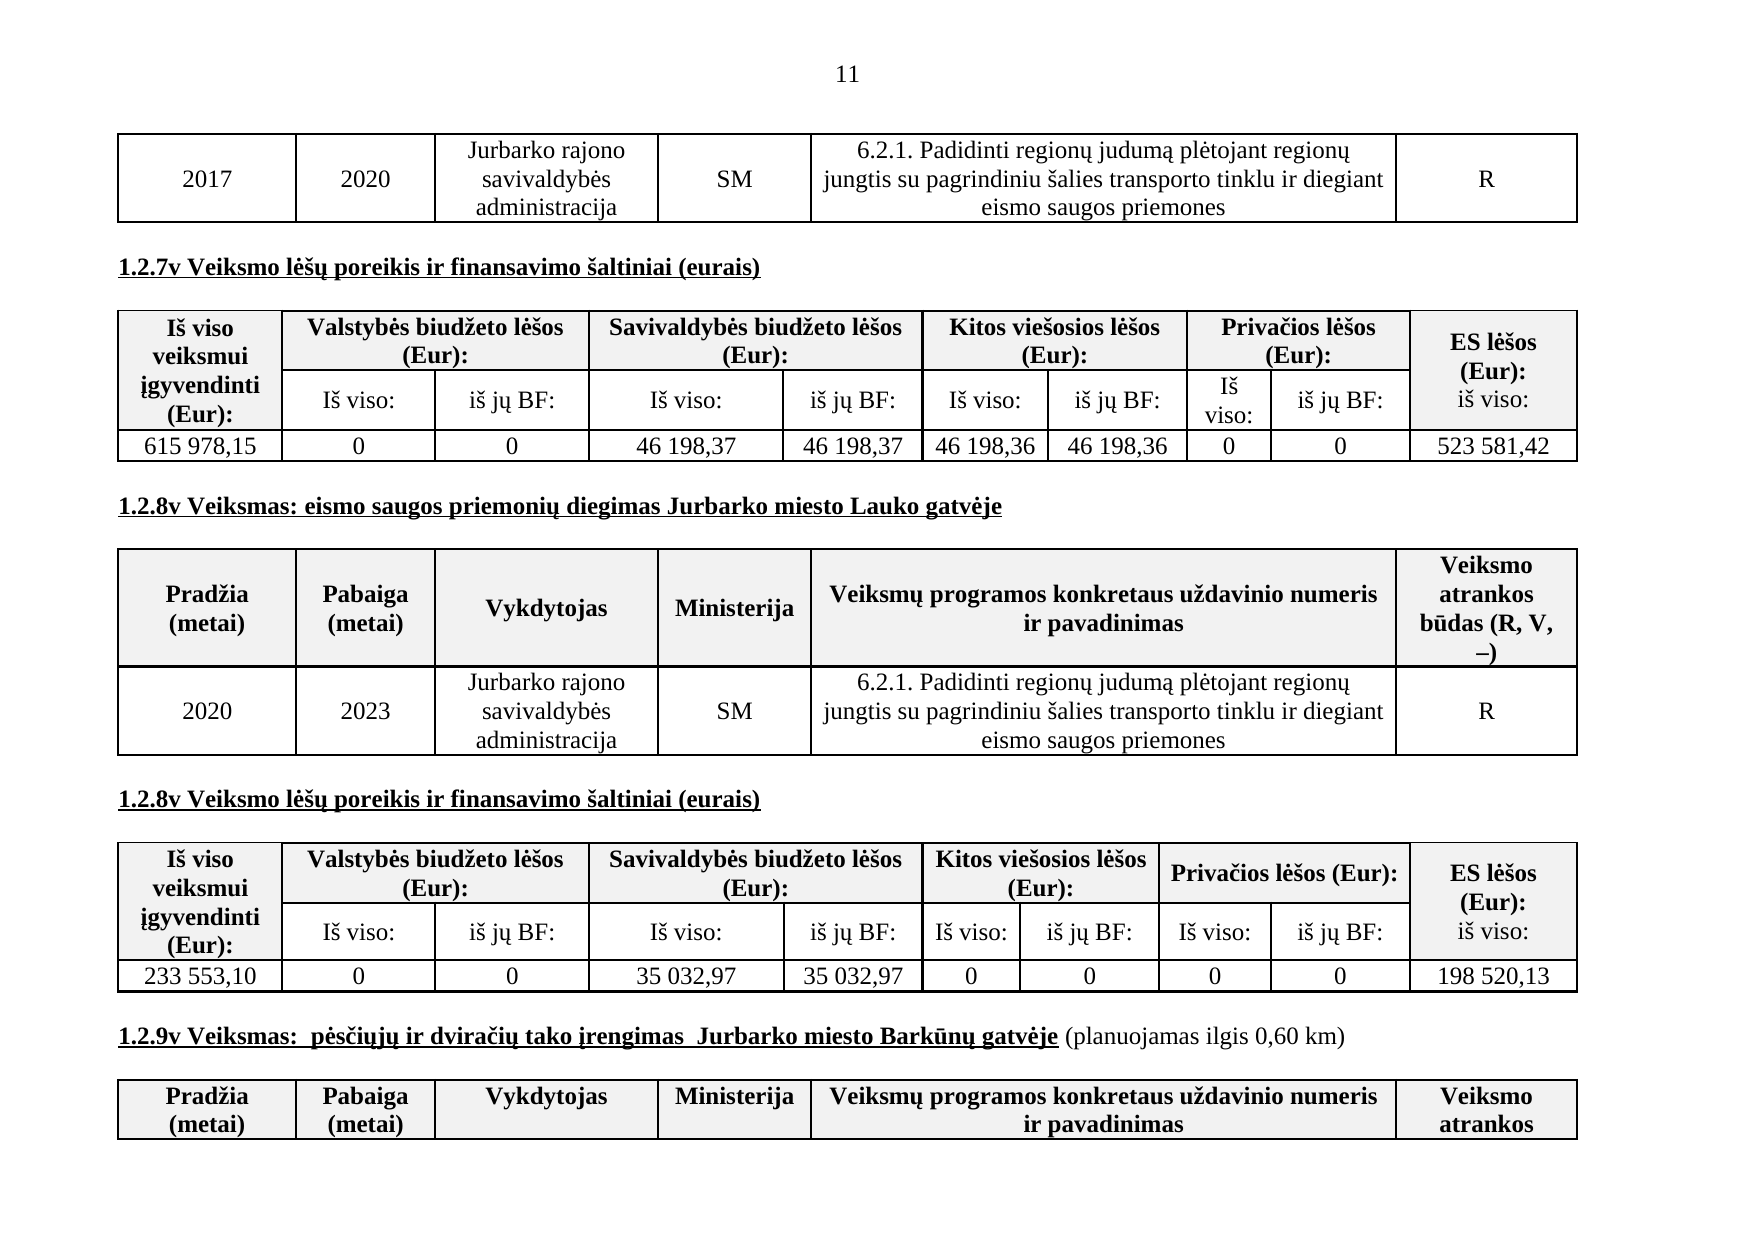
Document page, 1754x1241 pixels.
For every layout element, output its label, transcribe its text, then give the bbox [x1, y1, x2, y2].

table_cell 523 581,42 [1411, 431, 1576, 460]
table_cell 2020 [119, 668, 295, 754]
table_cell 0 [436, 961, 588, 990]
table_header Valstybės biudžeto lėšos (Eur): [283, 844, 588, 902]
table_header Pabaiga (metai) [297, 1081, 434, 1138]
text 1.2.8v Veiksmo lėšų poreikis ir finansavimo šaltiniai (eurais) [118, 784, 1577, 813]
table_cell Iš viso: [924, 371, 1047, 429]
table_cell 0 [1160, 961, 1270, 990]
table_cell Iš viso: [1188, 371, 1270, 429]
table_cell 0 [1272, 961, 1409, 990]
text 1.2.9v Veiksmas: pėsčiųjų ir dviračių tako įrengimas Jurbarko miesto Barkūnų gatvėje (planuojamas ilgis 0,60 km) [118, 1021, 1577, 1050]
table_header Vykdytojas [436, 1081, 657, 1138]
table_cell 6.2.1. Padidinti regionų judumą plėtojant regionų jungtis su pagrindiniu šalies transporto tinklu ir diegiant eismo saugos priemones [812, 668, 1395, 754]
table_cell iš jų BF: [436, 904, 588, 959]
table_cell 0 [283, 961, 434, 990]
table_cell Iš viso: [924, 904, 1019, 959]
table_cell 2020 [297, 135, 434, 221]
table_cell 46 198,37 [784, 431, 921, 460]
table_cell 0 [1188, 431, 1270, 460]
table_cell R [1397, 135, 1576, 221]
table_header Veiksmų programos konkretaus uždavinio numeris ir pavadinimas [812, 550, 1395, 665]
table_header Iš viso veiksmui įgyvendinti (Eur): [119, 843, 281, 959]
table_cell 46 198,36 [1049, 431, 1186, 460]
table_cell Iš viso: [283, 904, 434, 959]
table_cell Iš viso: [1160, 904, 1270, 959]
table_cell 0 [924, 961, 1019, 990]
table_header Savivaldybės biudžeto lėšos (Eur): [590, 844, 921, 902]
table_cell 46 198,37 [590, 431, 782, 460]
table_header Kitos viešosios lėšos (Eur): [924, 312, 1186, 369]
table_cell SM [659, 668, 810, 754]
table_cell 0 [1021, 961, 1158, 990]
table_header Privačios lėšos (Eur): [1160, 844, 1409, 902]
table_cell 2017 [119, 135, 295, 221]
table_cell Jurbarko rajono savivaldybės administracija [436, 668, 657, 754]
text 1.2.8v Veiksmas: eismo saugos priemonių diegimas Jurbarko miesto Lauko gatvėje [118, 491, 1577, 519]
table_cell 6.2.1. Padidinti regionų judumą plėtojant regionų jungtis su pagrindiniu šalies transporto tinklu ir diegiant eismo saugos priemones [812, 135, 1395, 221]
table_cell iš jų BF: [785, 904, 921, 959]
table_cell Iš viso: [283, 371, 434, 429]
table_cell 0 [1272, 431, 1409, 460]
table_cell iš jų BF: [784, 371, 921, 429]
table_header Valstybės biudžeto lėšos (Eur): [283, 312, 588, 369]
table_header Veiksmo atrankos [1397, 1081, 1576, 1138]
table_header ES lėšos (Eur): iš viso: [1411, 311, 1576, 429]
table_cell 0 [283, 431, 434, 460]
table_header ES lėšos (Eur): iš viso: [1411, 843, 1576, 959]
table_header Veiksmų programos konkretaus uždavinio numeris ir pavadinimas [812, 1081, 1395, 1138]
table_cell 0 [436, 431, 588, 460]
table_cell 233 553,10 [119, 961, 281, 990]
table_header Privačios lėšos (Eur): [1188, 312, 1409, 369]
table_cell 198 520,13 [1411, 961, 1576, 990]
table_cell 615 978,15 [119, 431, 281, 460]
table_cell iš jų BF: [1272, 371, 1409, 429]
table_cell 2023 [297, 668, 434, 754]
table_cell 35 032,97 [590, 961, 783, 990]
table_cell Jurbarko rajono savivaldybės administracija [436, 135, 657, 221]
table_header Pradžia (metai) [119, 1081, 295, 1138]
table_cell iš jų BF: [436, 371, 588, 429]
table_cell SM [659, 135, 810, 221]
table_header Savivaldybės biudžeto lėšos (Eur): [590, 312, 921, 369]
table_header Iš viso veiksmui įgyvendinti (Eur): [119, 311, 281, 429]
table_cell iš jų BF: [1021, 904, 1158, 959]
table_cell iš jų BF: [1272, 904, 1409, 959]
table_header Ministerija [659, 550, 810, 665]
table_cell Iš viso: [590, 904, 783, 959]
table_header Ministerija [659, 1081, 810, 1138]
table_cell 35 032,97 [785, 961, 921, 990]
table_cell Iš viso: [590, 371, 782, 429]
table_cell R [1397, 668, 1576, 754]
table_cell 46 198,36 [924, 431, 1047, 460]
table_header Kitos viešosios lėšos (Eur): [924, 844, 1158, 902]
table_header Pabaiga (metai) [297, 550, 434, 665]
table_header Veiksmo atrankos būdas (R, V, –) [1397, 550, 1576, 665]
table_cell iš jų BF: [1049, 371, 1186, 429]
table_header Vykdytojas [436, 550, 657, 665]
text 1.2.7v Veiksmo lėšų poreikis ir finansavimo šaltiniai (eurais) [118, 252, 1577, 281]
table_header Pradžia (metai) [119, 550, 295, 665]
